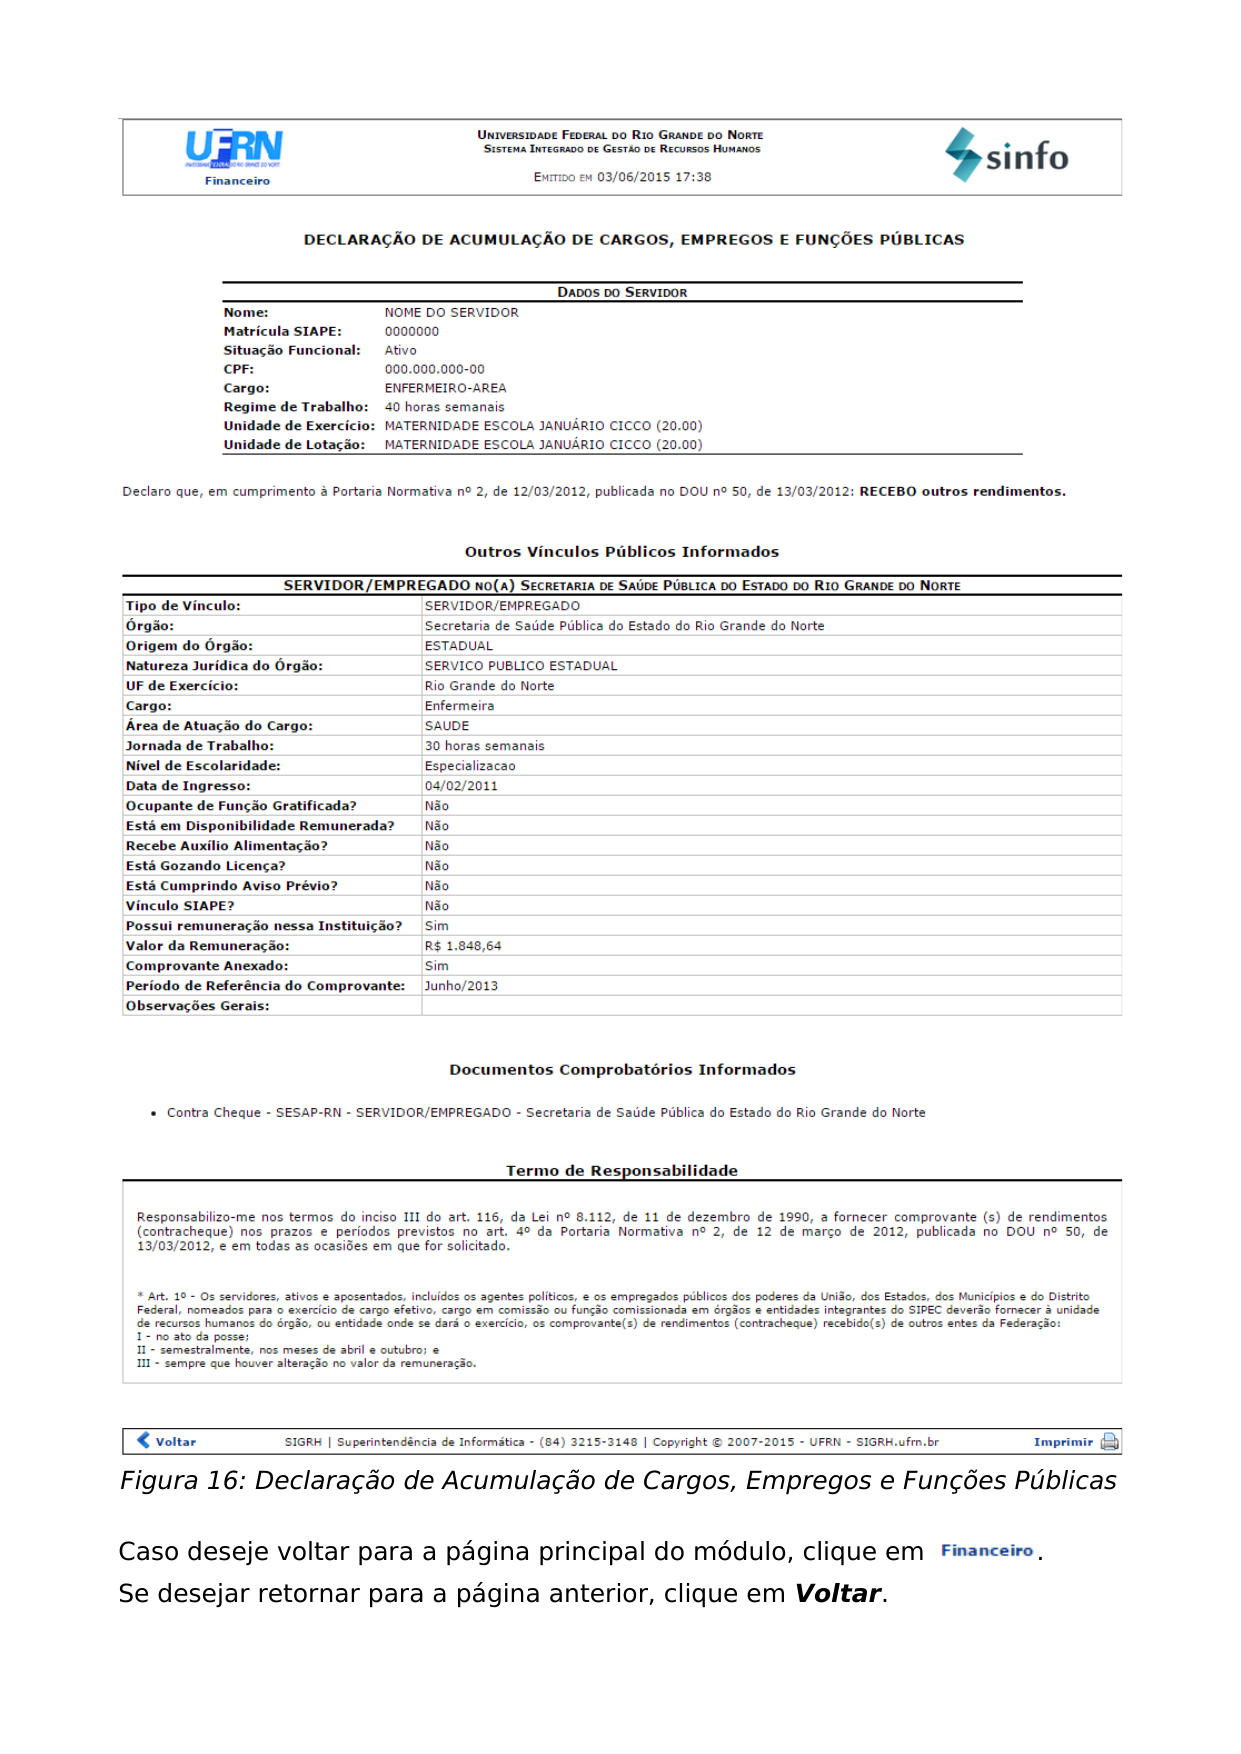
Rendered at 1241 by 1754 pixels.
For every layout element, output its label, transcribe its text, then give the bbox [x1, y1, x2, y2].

picture [118, 118, 1123, 1467]
text Figura 16: Declaração de Acumulação de Cargos, Empregos e Funções Públicas [118, 1467, 1122, 1496]
picture [933, 1540, 1037, 1561]
text Caso deseje voltar para a página principal do módulo, clique em . [118, 1537, 1122, 1566]
text Se desejar retornar para a página anterior, clique em Voltar. [118, 1579, 1122, 1608]
